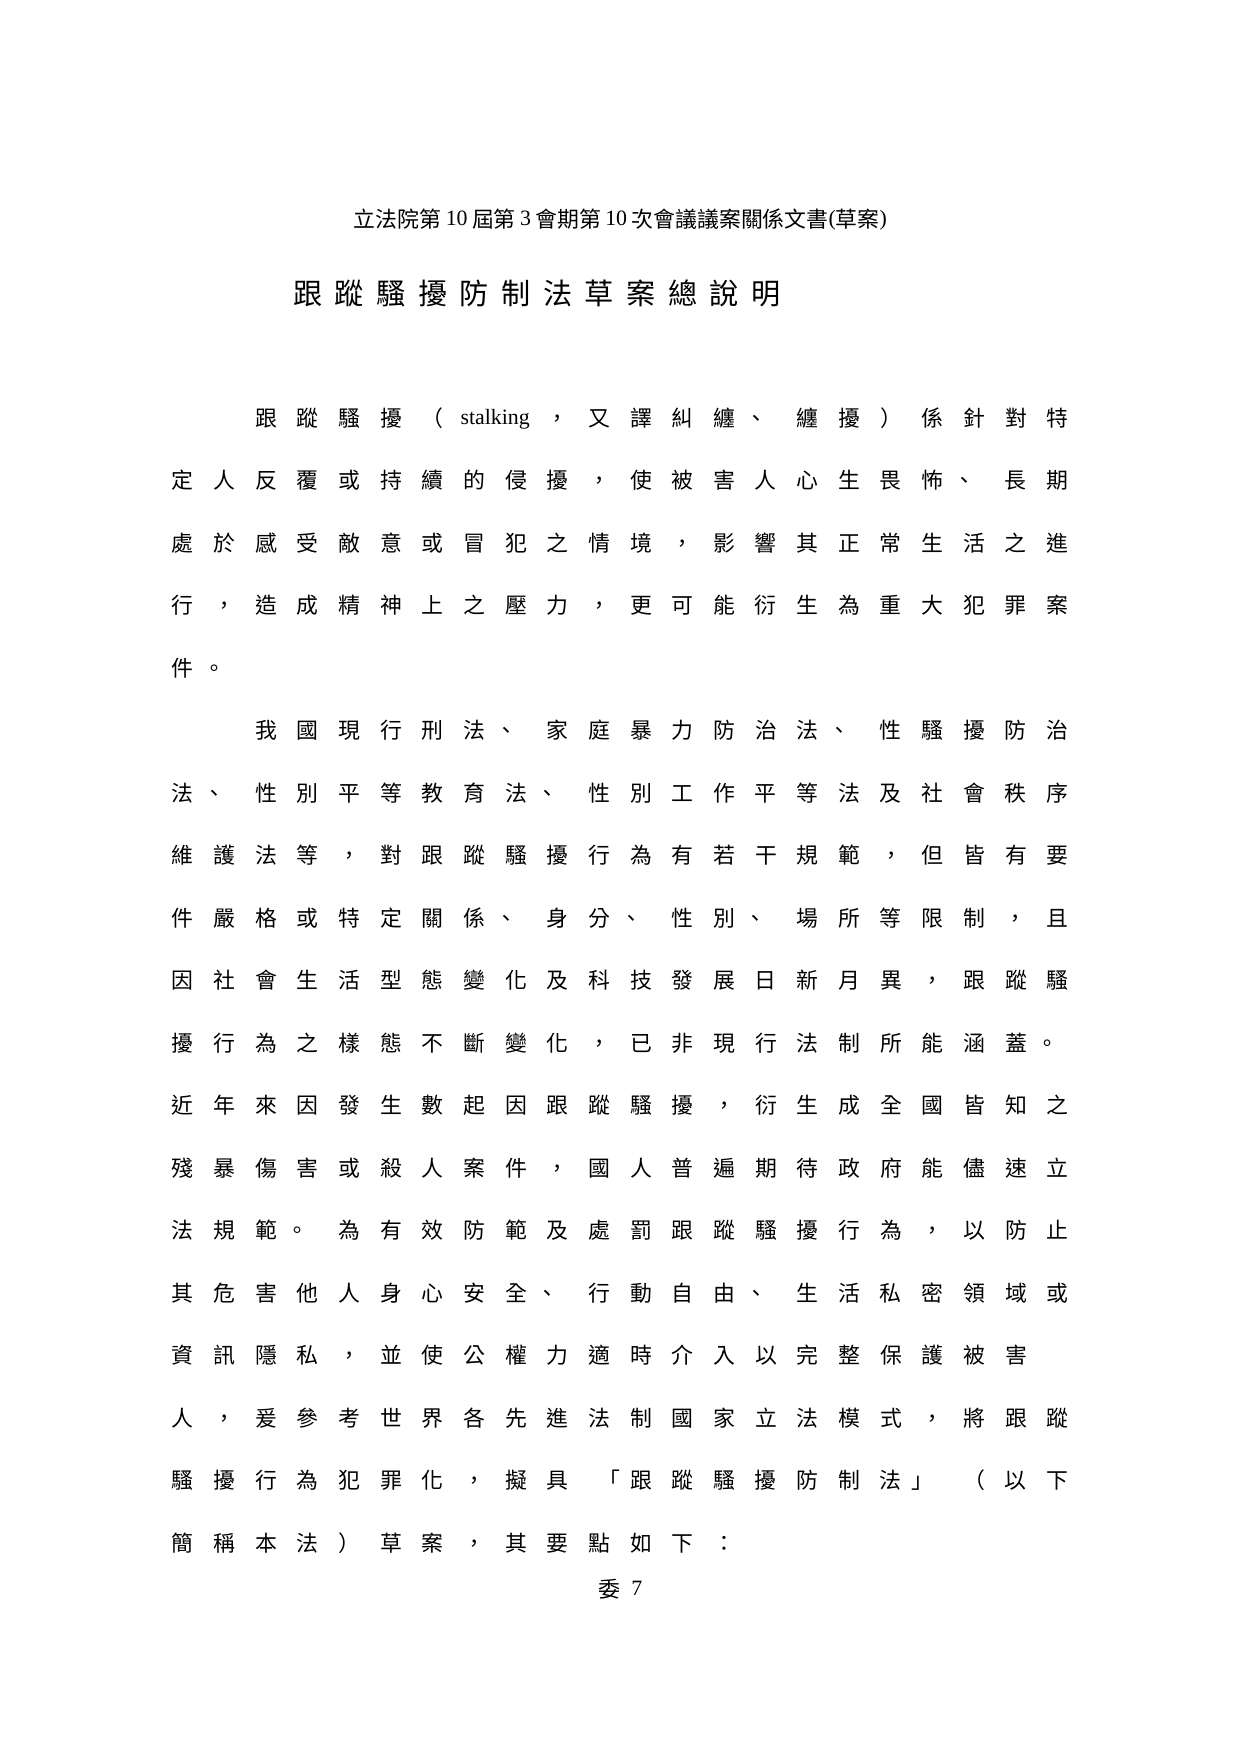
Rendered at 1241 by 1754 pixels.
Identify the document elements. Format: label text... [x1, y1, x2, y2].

text 我國現行刑法、家庭暴力防治法、性騷擾防治法、性別平等教育法、性別工作平等法及社會秩序維護法等，對跟蹤騷擾行為有若干規範，但皆有要件嚴格或特定關係、身分、性別、場所等限制，且因社會生活型態變化及科技發展日新月異，跟蹤騷擾行為之樣態不斷變化，已非現行法制所能涵蓋。近年來因發生數起因跟蹤騷擾，衍生成全國皆知之殘暴傷害或殺人案件，國人普遍期待政府能儘速立法規範。為有效防範及處罰跟蹤騷擾行為，以防止其危害他人身心安全、行動自由、生活私密領域或資訊隱私，並使公權力適時介入以完整保護被害人，爰參考世界各先進法制國家立法模式，將跟蹤騷擾行為犯罪化，擬具「跟蹤騷擾防制法」（以下簡稱本法）草案，其要點如下： [162, 688, 1078, 1563]
text 跟蹤騷擾防制法草案總說明 [272, 250, 1078, 313]
text 跟蹤騷擾（stalking，又譯糾纏、纏擾）係針對特定人反覆或持續的侵擾，使被害人心生畏怖、長期處於感受敵意或冒犯之情境，影響其正常生活之進行，造成精神上之壓力，更可能衍生為重大犯罪案件。 [162, 375, 1078, 688]
